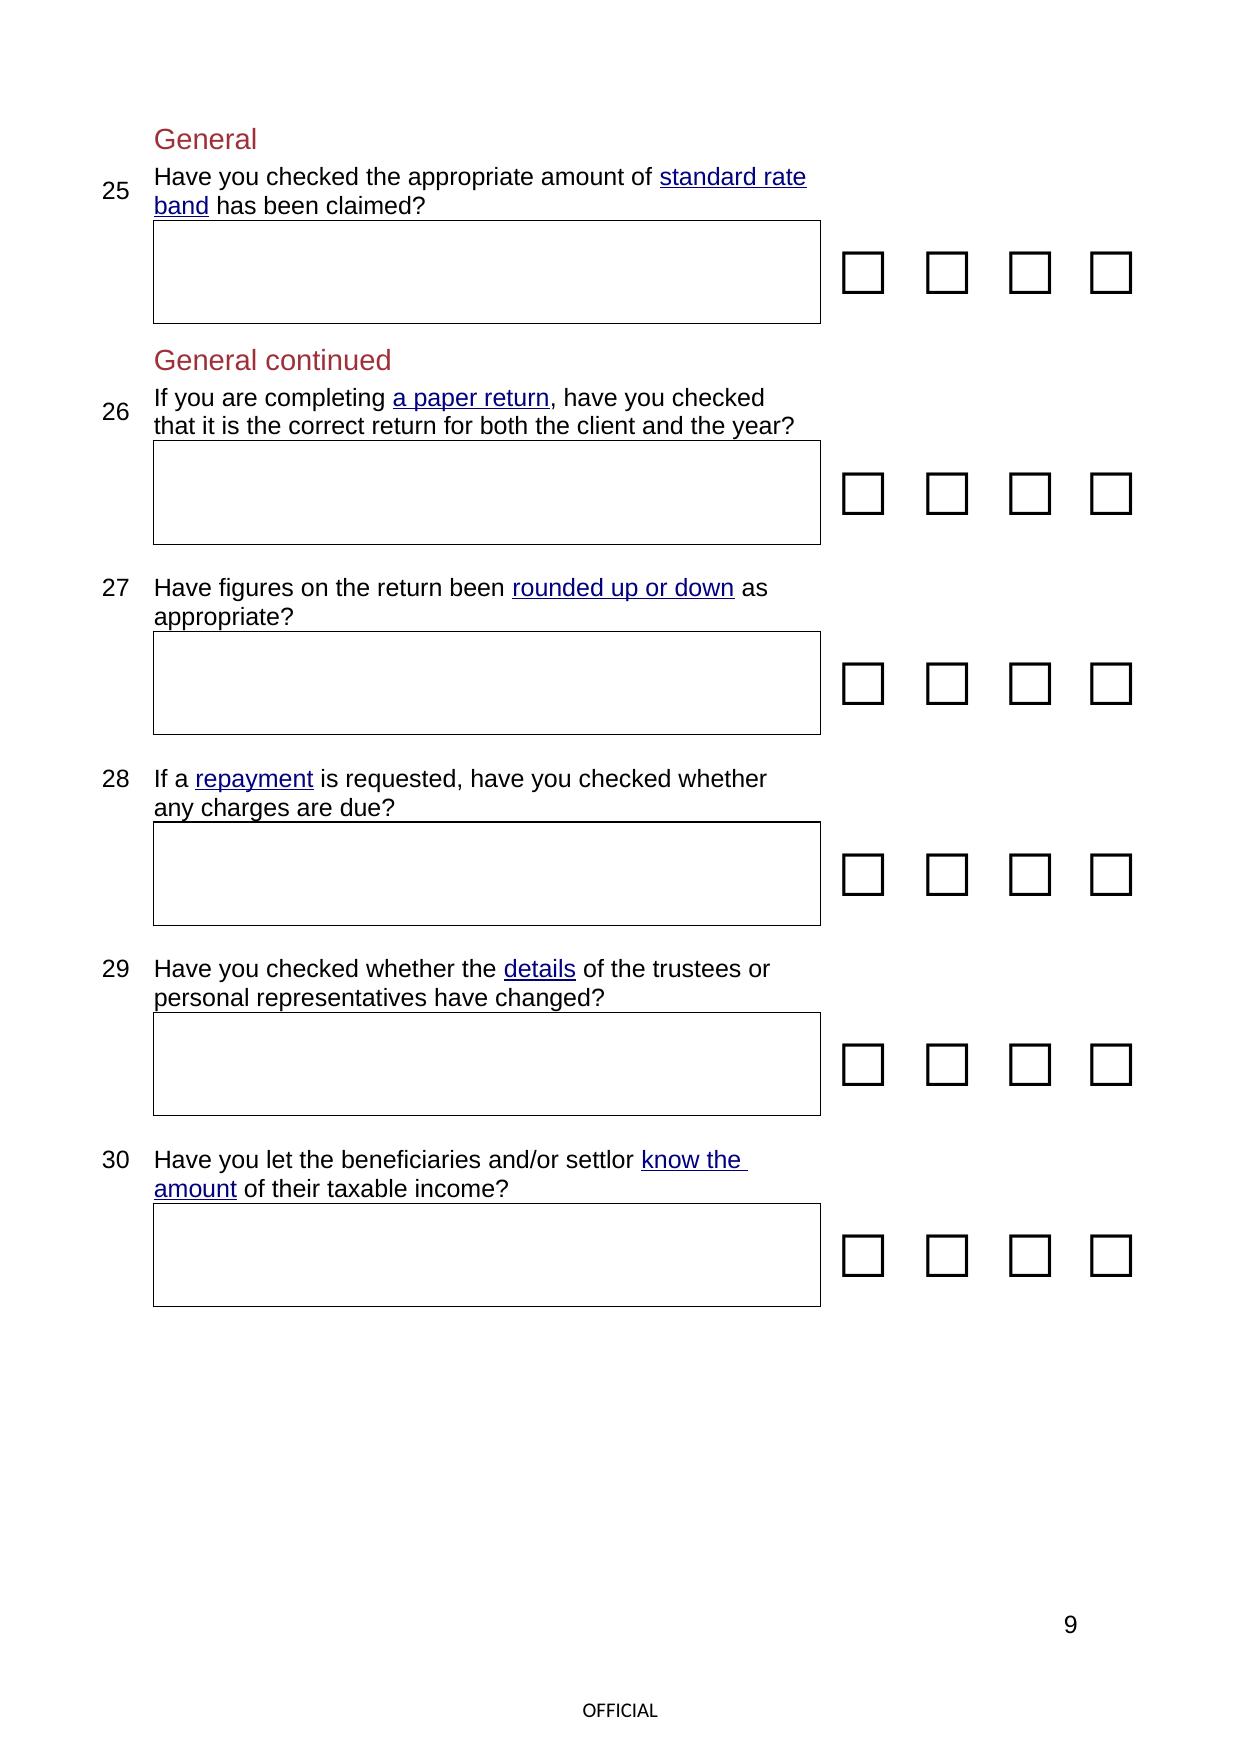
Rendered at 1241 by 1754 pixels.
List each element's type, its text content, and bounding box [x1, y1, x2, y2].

table_cell [154, 1204, 820, 1306]
table_cell General Have you checked the appropriate amount of standard rate band has been claimed? [142, 103, 821, 220]
table_cell ☐ [990, 821, 1070, 925]
table_cell ☐ [905, 1203, 990, 1306]
table_cell [905, 925, 990, 1012]
table_cell ☐ [1070, 1203, 1152, 1306]
table_cell ☐ [1070, 631, 1152, 734]
table_cell [1070, 1115, 1152, 1203]
table_cell [1070, 103, 1152, 220]
table_cell 25 [89, 103, 142, 220]
table_cell ☐ [990, 1203, 1070, 1306]
table_cell [89, 220, 153, 271]
table_cell ☐ [821, 1012, 905, 1115]
table_cell ☐ [990, 631, 1070, 734]
table_cell Have you checked whether the details of the trustees or personal representatives have changed? [142, 925, 821, 1012]
table_cell [89, 271, 153, 323]
table_cell ☐ [821, 821, 905, 925]
table_cell [89, 873, 153, 925]
table_cell [1070, 323, 1152, 440]
table_cell [1070, 544, 1152, 631]
table_cell [905, 103, 990, 220]
table_cell If a repayment is requested, have you checked whether any charges are due? [142, 734, 821, 821]
table_cell ☐ [905, 1012, 990, 1115]
table_cell 26 [89, 323, 142, 440]
table_cell ☐ [821, 440, 905, 543]
table_cell ☐ [821, 631, 905, 734]
table_cell [154, 632, 820, 734]
table_cell 30 [89, 1115, 142, 1203]
table_cell [154, 823, 820, 925]
table_cell [89, 1012, 153, 1064]
table_cell ☐ [990, 440, 1070, 543]
table_cell [990, 544, 1070, 631]
table_cell ☐ [1070, 1012, 1152, 1115]
table_cell ☐ [821, 1203, 905, 1306]
table_cell [154, 221, 820, 323]
table_cell [89, 492, 153, 543]
table_cell ☐ [905, 440, 990, 543]
table_cell [89, 1203, 153, 1254]
table_cell [821, 323, 905, 440]
table_cell [89, 1254, 153, 1306]
table_cell [990, 925, 1070, 1012]
table_cell [821, 1115, 905, 1203]
table_cell ☐ [905, 821, 990, 925]
table_cell [89, 440, 153, 492]
table_cell [821, 925, 905, 1012]
table_cell General continued If you are completing a paper return, have you checked that it is the correct return for both the client and the year? [142, 323, 821, 440]
table_cell [154, 1013, 820, 1115]
table_cell [89, 821, 153, 873]
table_cell Have you let the beneficiaries and/or settlor know the amount of their taxable income? [142, 1115, 821, 1203]
table_cell [821, 734, 905, 821]
table_cell ☐ [1070, 440, 1152, 543]
table_cell [89, 631, 153, 682]
table_cell ☐ [990, 1012, 1070, 1115]
table_cell 29 [89, 925, 142, 1012]
table_cell ☐ [1070, 220, 1152, 323]
table_cell [89, 1064, 153, 1115]
table_cell [905, 1115, 990, 1203]
table_cell ☐ [990, 220, 1070, 323]
table_cell [990, 103, 1070, 220]
table_cell [990, 323, 1070, 440]
table_cell [990, 734, 1070, 821]
table_cell [89, 683, 153, 734]
table_cell [905, 323, 990, 440]
table_cell [821, 103, 905, 220]
table_cell ☐ [1070, 821, 1152, 925]
table_cell [154, 441, 820, 543]
table_cell Have figures on the return been rounded up or down as appropriate? [142, 544, 821, 631]
table_cell [905, 544, 990, 631]
table_cell 28 [89, 734, 142, 821]
table_cell ☐ [821, 220, 905, 323]
table_cell [1070, 734, 1152, 821]
table_cell [990, 1115, 1070, 1203]
table_cell [821, 544, 905, 631]
table_cell [905, 734, 990, 821]
table_cell 27 [89, 544, 142, 631]
table_cell [1070, 925, 1152, 1012]
table_cell ☐ [905, 220, 990, 323]
table_cell ☐ [905, 631, 990, 734]
